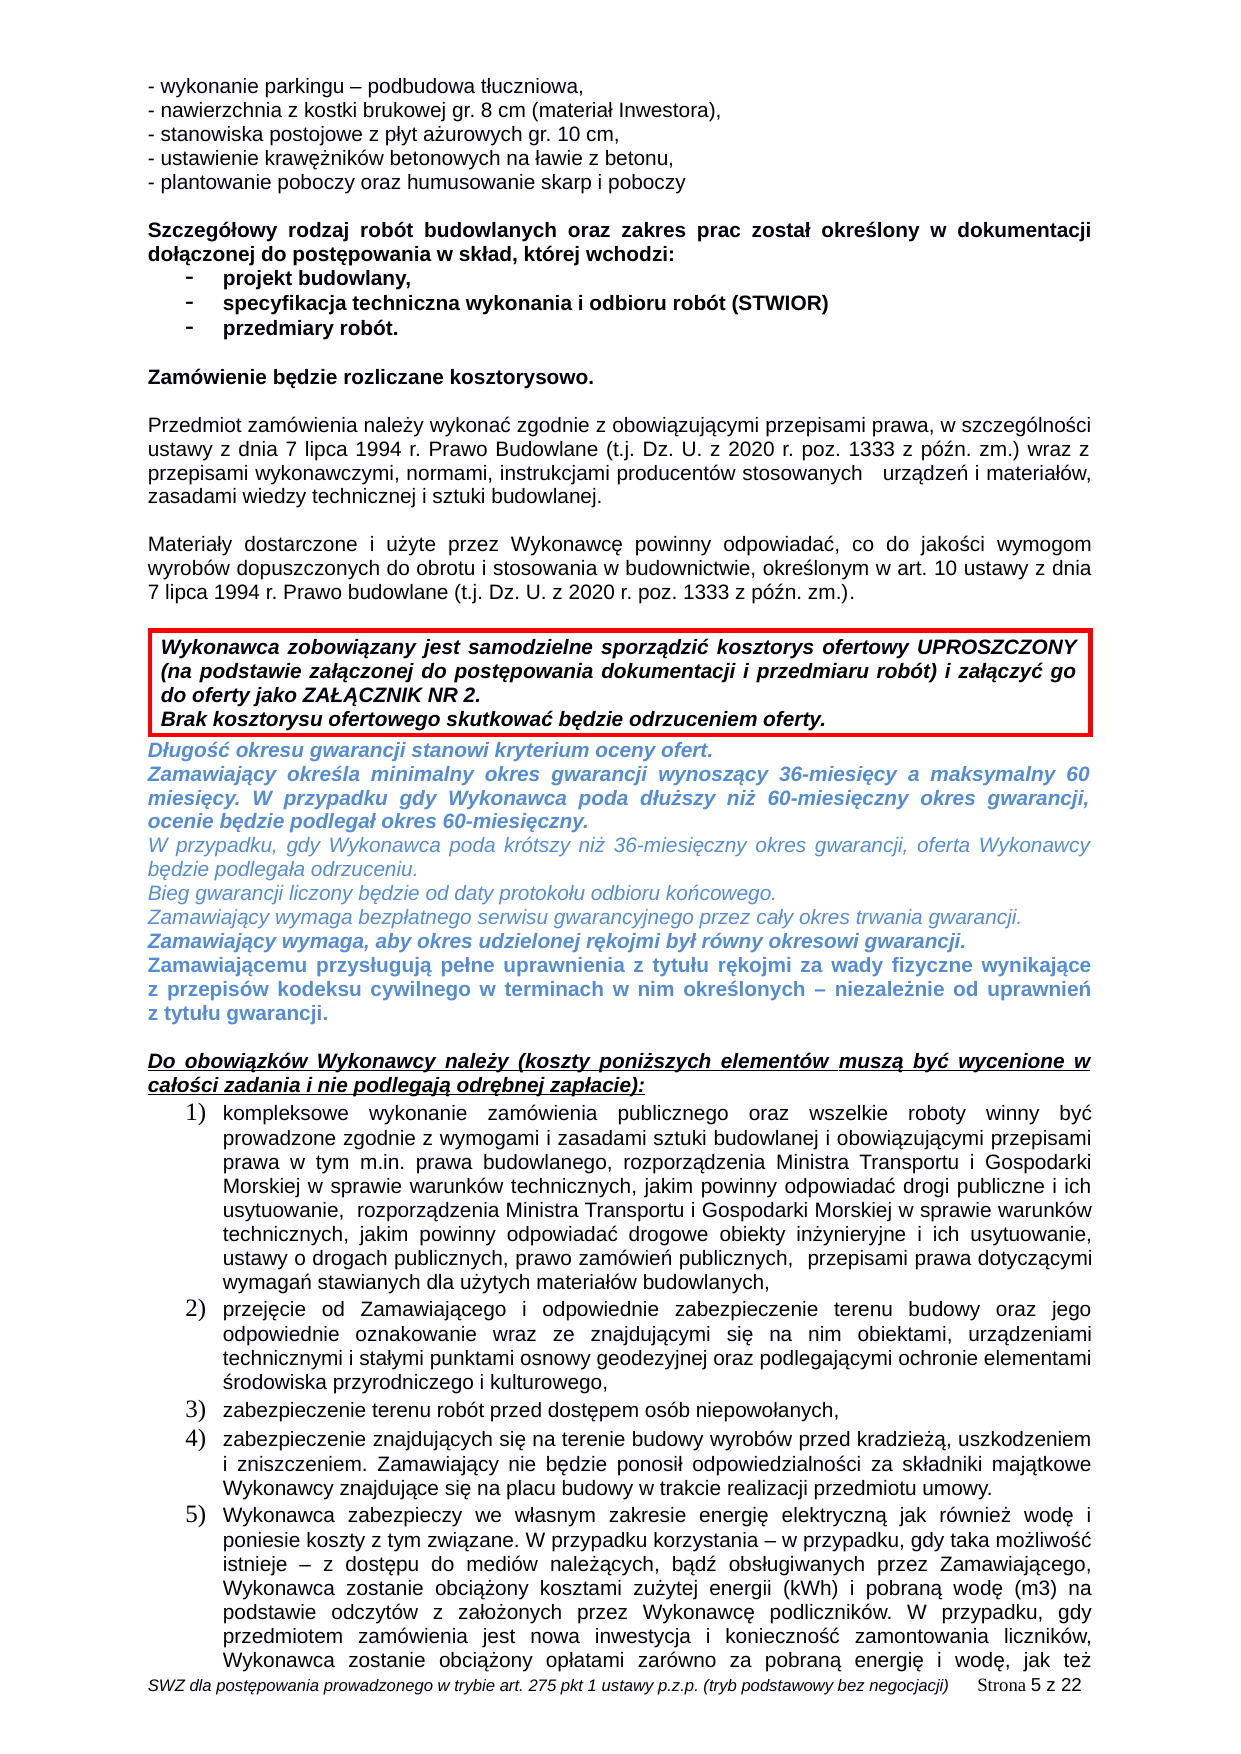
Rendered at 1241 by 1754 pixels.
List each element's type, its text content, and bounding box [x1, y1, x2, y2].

text Zamawiający wymaga bezpłatnego serwisu gwarancyjnego przez cały okres trwania gwarancji. [148, 905, 1093, 929]
text - plantowanie poboczy oraz humusowanie skarp i poboczy [148, 170, 1093, 194]
text Przedmiot zamówienia należy wykonać zgodnie z obowiązującymi przepisami prawa, w szczególności ustawy z dnia 7 lipca 1994 r. Prawo Budowlane (t.j. Dz. U. z 2020 r. poz. 1333 z późn. zm.) wraz z przepisami wykonawczymi, normami, instrukcjami producentów stosowanych urządzeń i materiałów, zasadami wiedzy technicznej i sztuki budowlanej. [148, 412, 1093, 508]
list Wykonawca zobowiązany jest samodzielne sporządzić kosztorys ofertowy UPROSZCZONY (na podstawie załączonej do postępowania dokumentacji i przedmiaru robót) i załączyć go do oferty jako ZAŁĄCZNIK NR 2. [152, 633, 1088, 700]
text - ustawienie krawężników betonowych na ławie z betonu, [148, 146, 1093, 170]
text Zamawiającemu przysługują pełne uprawnienia z tytułu rękojmi za wady fizyczne wynikające z przepisów kodeksu cywilnego w terminach w nim określonych – niezależnie od uprawnień z tytułu gwarancji. [148, 953, 1093, 1025]
text Bieg gwarancji liczony będzie od daty protokołu odbioru końcowego. [148, 881, 1093, 905]
list Brak kosztorysu ofertowego skutkować będzie odrzuceniem oferty. [152, 700, 1088, 733]
list projekt budowlany, [185, 266, 1093, 291]
list Materiały dostarczone i użyte przez Wykonawcę powinny odpowiadać, co do jakości wymogom wyrobów dopuszczonych do obrotu i stosowania w budownictwie, określonym w art. 10 ustawy z dnia 7 lipca 1994 r. Prawo budowlane (t.j. Dz. U. z 2020 r. poz. 1333 z późn. zm.). [148, 532, 1093, 604]
text Długość okresu gwarancji stanowi kryterium oceny ofert. [148, 737, 1093, 761]
list przejęcie od Zamawiającego i odpowiednie zabezpieczenie terenu budowy oraz jego odpowiednie oznakowanie wraz ze znajdującymi się na nim obiektami, urządzeniami technicznymi i stałymi punktami osnowy geodezyjnej oraz podlegającymi ochronie elementami środowiska przyrodniczego i kulturowego, [185, 1293, 1093, 1394]
list zabezpieczenie terenu robót przed dostępem osób niepowołanych, [185, 1394, 1093, 1423]
text Zamawiający wymaga, aby okres udzielonej rękojmi był równy okresowi gwarancji. [148, 929, 1093, 953]
text Zamawiający określa minimalny okres gwarancji wynoszący 36-miesięcy a maksymalny 60 miesięcy. W przypadku gdy Wykonawca poda dłuższy niż 60-miesięczny okres gwarancji, ocenie będzie podlegał okres 60-miesięczny. [148, 761, 1093, 833]
text Szczegółowy rodzaj robót budowlanych oraz zakres prac został określony w dokumentacji dołączonej do postępowania w skład, której wchodzi: [148, 218, 1093, 266]
list przedmiary robót. [185, 316, 1093, 341]
text - stanowiska postojowe z płyt ażurowych gr. 10 cm, [148, 122, 1093, 146]
text Zamówienie będzie rozliczane kosztorysowo. [148, 364, 1093, 388]
list kompleksowe wykonanie zamówienia publicznego oraz wszelkie roboty winny być prowadzone zgodnie z wymogami i zasadami sztuki budowlanej i obowiązującymi przepisami prawa w tym m.in. prawa budowlanego, rozporządzenia Ministra Transportu i Gospodarki Morskiej w sprawie warunków technicznych, jakim powinny odpowiadać drogi publiczne i ich usytuowanie, rozporządzenia Ministra Transportu i Gospodarki Morskiej w sprawie warunków technicznych, jakim powinny odpowiadać drogowe obiekty inżynieryjne i ich usytuowanie, ustawy o drogach publicznych, prawo zamówień publicznych, przepisami prawa dotyczącymi wymagań stawianych dla użytych materiałów budowlanych, [185, 1097, 1093, 1293]
text - nawierzchnia z kostki brukowej gr. 8 cm (materiał Inwestora), [148, 98, 1093, 122]
text Do obowiązków Wykonawcy należy (koszty poniższych elementów muszą być wycenione w całości zadania i nie podlegają odrębnej zapłacie): [148, 1049, 1093, 1097]
list zabezpieczenie znajdujących się na terenie budowy wyrobów przed kradzieżą, uszkodzeniem i zniszczeniem. Zamawiający nie będzie ponosił odpowiedzialności za składniki majątkowe Wykonawcy znajdujące się na placu budowy w trakcie realizacji przedmiotu umowy. [185, 1423, 1093, 1499]
text - wykonanie parkingu – podbudowa tłuczniowa, [148, 74, 1093, 98]
text W przypadku, gdy Wykonawca poda krótszy niż 36-miesięczny okres gwarancji, oferta Wykonawcy będzie podlegała odrzuceniu. [148, 833, 1093, 881]
list Wykonawca zabezpieczy we własnym zakresie energię elektryczną jak również wodę i poniesie koszty z tym związane. W przypadku korzystania – w przypadku, gdy taka możliwość istnieje – z dostępu do mediów należących, bądź obsługiwanych przez Zamawiającego, Wykonawca zostanie obciążony kosztami zużytej energii (kWh) i pobraną wodę (m3) na podstawie odczytów z założonych przez Wykonawcę podliczników. W przypadku, gdy przedmiotem zamówienia jest nowa inwestycja i konieczność zamontowania liczników, Wykonawca zostanie obciążony opłatami zarówno za pobraną energię i wodę, jak też [185, 1499, 1093, 1672]
list specyfikacja techniczna wykonania i odbioru robót (STWIOR) [185, 291, 1093, 316]
